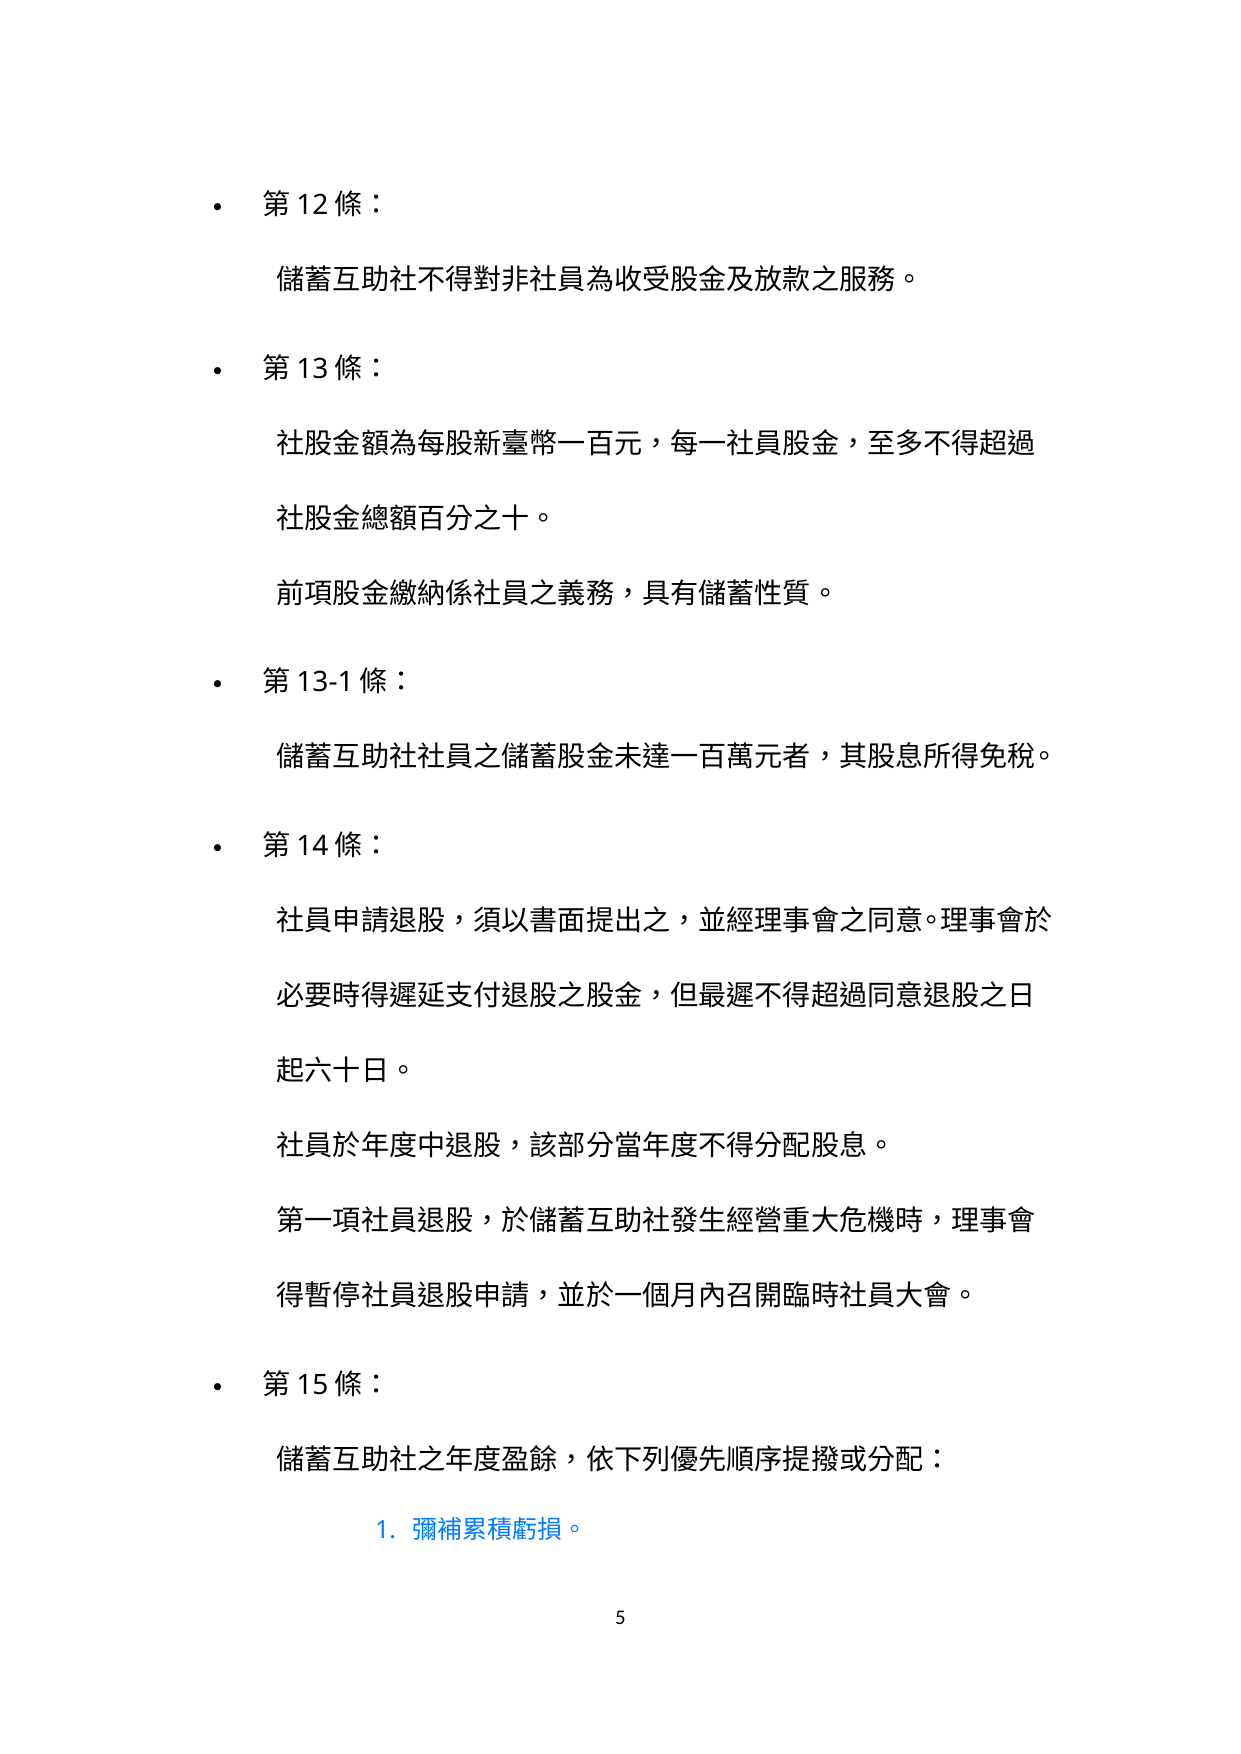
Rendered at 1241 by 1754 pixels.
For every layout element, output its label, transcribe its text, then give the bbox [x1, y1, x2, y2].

list 彌補累積虧損。 [375, 1509, 1039, 1546]
list 第13-1條： 儲蓄互助社社員之儲蓄股金未達一百萬元者，其股息所得免稅。 [214, 642, 1053, 792]
list 第14條： 社員申請退股，須以書面提出之，並經理事會之同意。理事會於必要時得遲延支付退股之股金，但最遲不得超過同意退股之日起六十日。 社員於年度中退股，該部分當年度不得分配股息。 第一項社員退股，於儲蓄互助社發生經營重大危機時，理事會得暫停社員退股申請，並於一個月內召開臨時社員大會。 [214, 806, 1053, 1331]
list 第15條： 儲蓄互助社之年度盈餘，依下列優先順序提撥或分配： [214, 1345, 1053, 1495]
list 第12條： 儲蓄互助社不得對非社員為收受股金及放款之服務。 [214, 164, 1053, 314]
list 第13條： 社股金額為每股新臺幣一百元，每一社員股金，至多不得超過社股金總額百分之十。 前項股金繳納係社員之義務，具有儲蓄性質。 [214, 328, 1053, 628]
